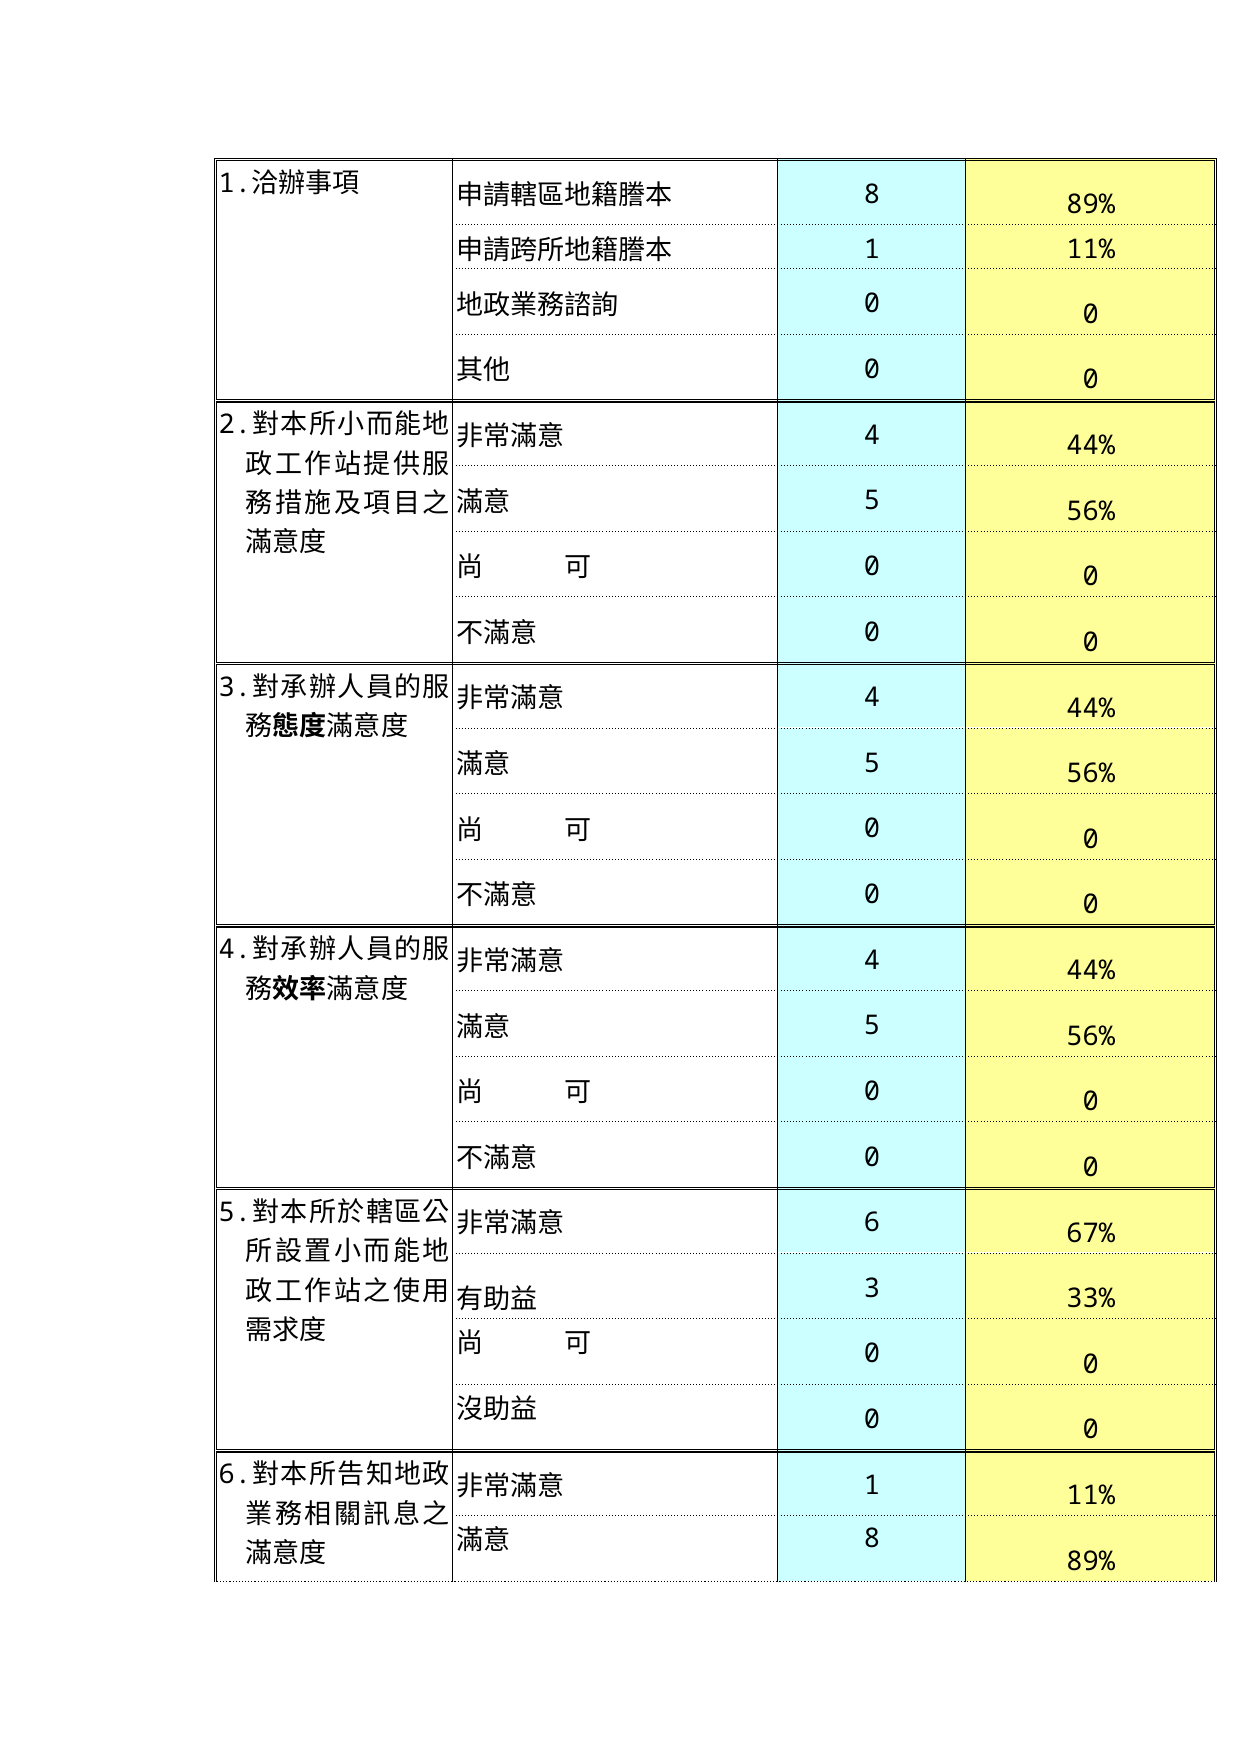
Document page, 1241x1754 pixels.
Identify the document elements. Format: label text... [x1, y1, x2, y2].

table_cell 6 [778, 1190, 965, 1252]
table_cell 5 [778, 465, 965, 531]
table_cell 0 [778, 859, 965, 924]
table_cell 1 [778, 224, 965, 268]
table_cell 0 [966, 596, 1214, 662]
table_cell 尚 可 [453, 1318, 777, 1384]
table_cell 其他 [453, 334, 777, 399]
table_cell 滿意 [453, 1515, 777, 1581]
table_cell 0 [966, 268, 1214, 334]
table_cell 67% [966, 1190, 1214, 1252]
table_cell 不滿意 [453, 859, 777, 924]
table_cell 0 [778, 1056, 965, 1121]
table_cell 56% [966, 465, 1214, 531]
table_cell 6.對本所告知地政業務相關訊息之滿意度 [217, 1453, 452, 1581]
table_cell 89% [966, 1515, 1214, 1581]
table_cell 0 [966, 1384, 1214, 1449]
table_cell 4.對承辦人員的服務效率滿意度 [217, 928, 452, 1187]
table_cell 0 [778, 531, 965, 596]
table_cell 4 [778, 665, 965, 727]
table_cell 3.對承辦人員的服務態度滿意度 [217, 665, 452, 924]
table_cell 0 [778, 793, 965, 859]
table_cell 不滿意 [453, 596, 777, 662]
table_cell 0 [966, 1056, 1214, 1121]
table_cell 44% [966, 403, 1214, 465]
table_cell 4 [778, 928, 965, 990]
table_cell 0 [966, 334, 1214, 399]
table_cell 33% [966, 1253, 1214, 1318]
table_cell 8 [778, 1515, 965, 1581]
table_cell 不滿意 [453, 1121, 777, 1187]
table_cell 申請跨所地籍謄本 [453, 224, 777, 268]
table_cell 89% [966, 161, 1214, 224]
table_cell 申請轄區地籍謄本 [453, 161, 777, 224]
table_cell 8 [778, 161, 965, 224]
table_cell 0 [778, 596, 965, 662]
table_cell 非常滿意 [453, 1453, 777, 1515]
table_cell 0 [778, 1121, 965, 1187]
table_cell 0 [778, 1318, 965, 1384]
table_cell 56% [966, 990, 1214, 1056]
table_cell 非常滿意 [453, 928, 777, 990]
table_cell 5 [778, 728, 965, 793]
table_cell 0 [778, 268, 965, 334]
table_cell 0 [966, 793, 1214, 859]
table_cell 尚 可 [453, 793, 777, 859]
table_cell 11% [966, 224, 1214, 268]
table_cell 滿意 [453, 728, 777, 793]
table_cell 0 [966, 1121, 1214, 1187]
table_cell 尚 可 [453, 1056, 777, 1121]
table_cell 非常滿意 [453, 403, 777, 465]
table_cell 1 [778, 1453, 965, 1515]
table_cell 非常滿意 [453, 1190, 777, 1252]
table_cell 44% [966, 928, 1214, 990]
table_cell 3 [778, 1253, 965, 1318]
table_cell 44% [966, 665, 1214, 727]
table_cell 2.對本所小而能地政工作站提供服務措施及項目之滿意度 [217, 403, 452, 662]
table_cell 56% [966, 728, 1214, 793]
table_cell 1.洽辦事項 [217, 161, 452, 399]
table_cell 0 [966, 531, 1214, 596]
table_cell 尚 可 [453, 531, 777, 596]
table_cell 4 [778, 403, 965, 465]
table_cell 非常滿意 [453, 665, 777, 727]
table_cell 0 [778, 1384, 965, 1449]
table_cell 有助益 [453, 1253, 777, 1318]
table_cell 0 [966, 1318, 1214, 1384]
table_cell 沒助益 [453, 1384, 777, 1449]
table_cell 0 [966, 859, 1214, 924]
table_cell 5 [778, 990, 965, 1056]
table_cell 地政業務諮詢 [453, 268, 777, 334]
table_cell 11% [966, 1453, 1214, 1515]
table_cell 滿意 [453, 990, 777, 1056]
table_cell 5.對本所於轄區公所設置小而能地政工作站之使用需求度 [217, 1190, 452, 1449]
table_cell 滿意 [453, 465, 777, 531]
table_cell 0 [778, 334, 965, 399]
